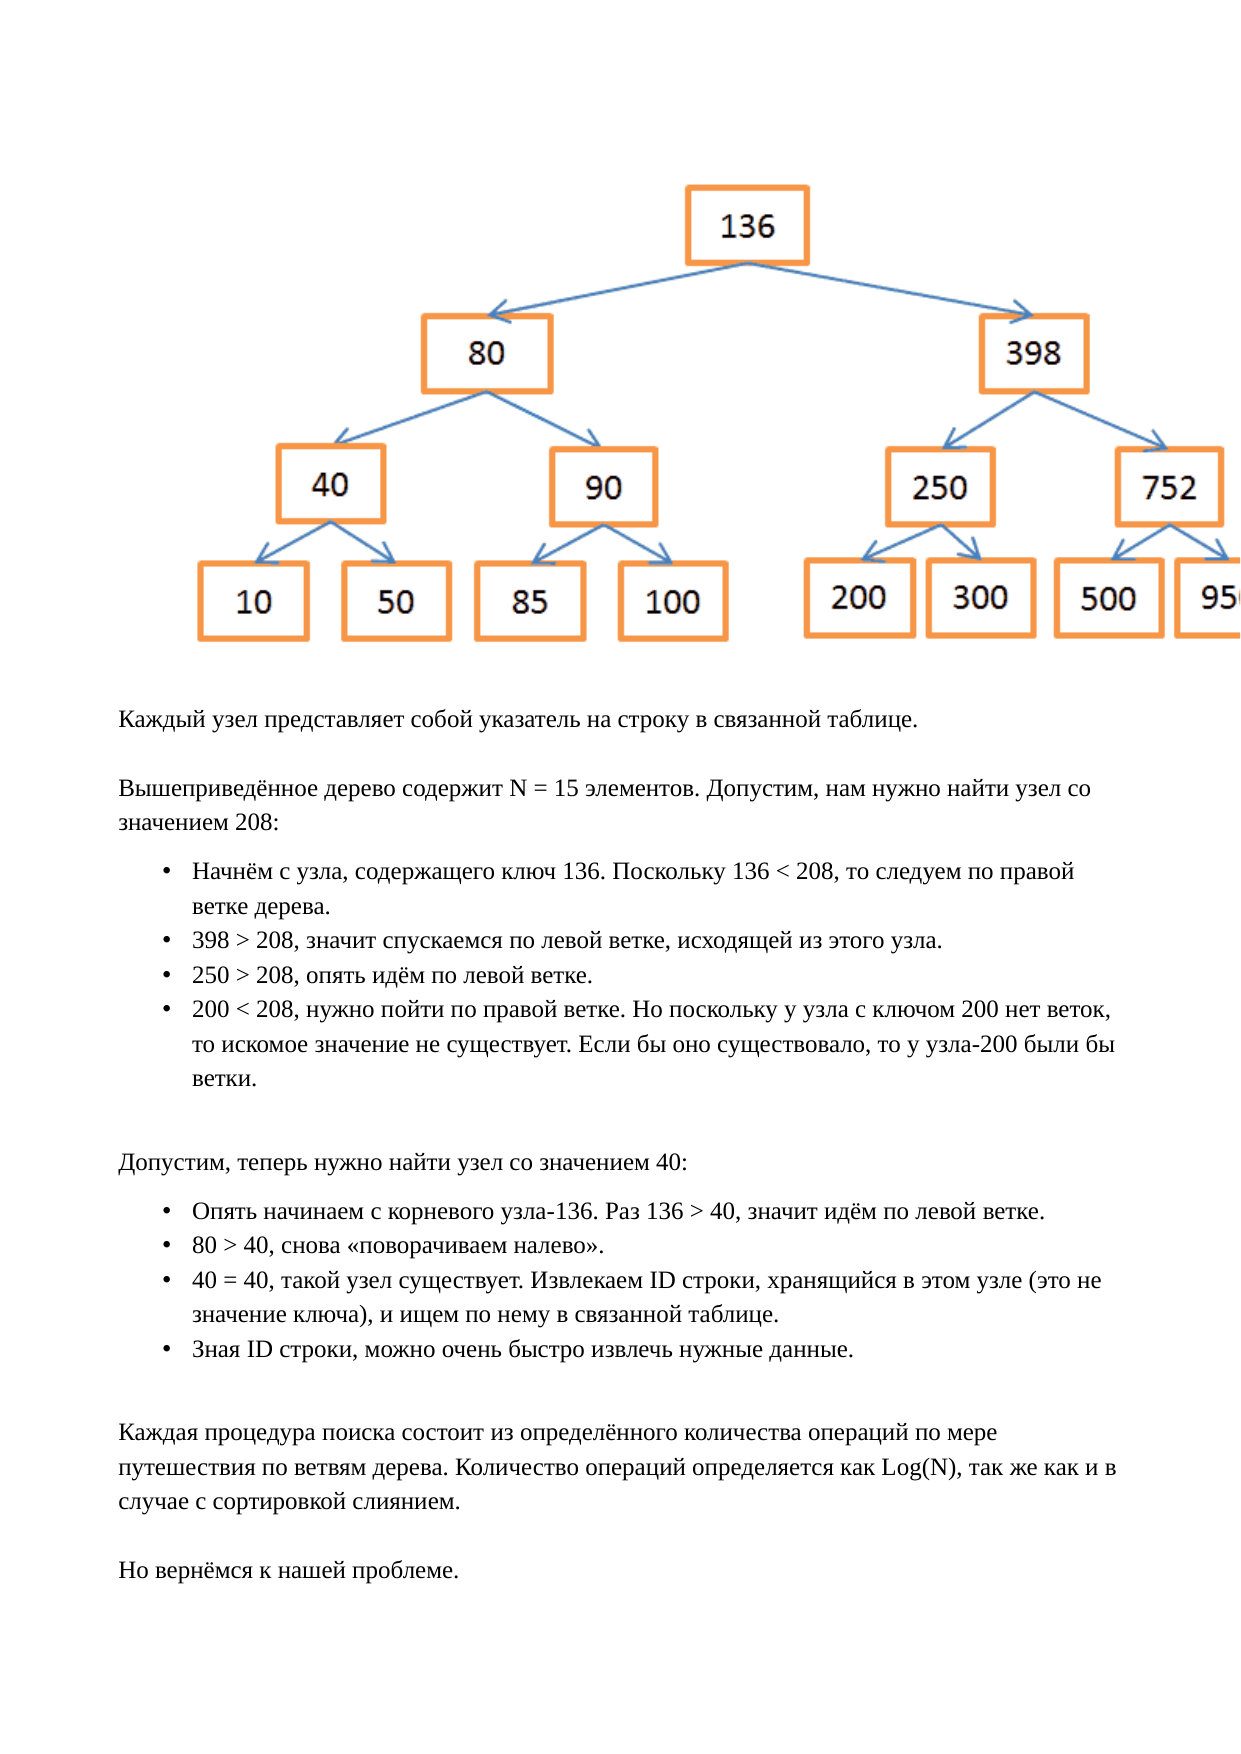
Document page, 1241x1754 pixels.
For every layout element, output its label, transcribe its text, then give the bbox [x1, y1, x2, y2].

list Опять начинаем с корневого узла-136. Раз 136 > 40, значит идём по левой ветке. [162, 1196, 1122, 1224]
list Зная ID строки, можно очень быстро извлечь нужные данные. [162, 1334, 1122, 1362]
text [118, 118, 1122, 152]
list 40 = 40, такой узел существует. Извлекаем ID строки, хранящийся в этом узле (это не значение ключа), и ищем по нему в связанной таблице. [162, 1265, 1122, 1328]
text Допустим, теперь нужно найти узел со значением 40: [118, 1112, 1122, 1175]
list 398 > 208, значит спускаемся по левой ветке, исходящей из этого узла. [162, 925, 1122, 954]
text Каждая процедура поиска состоит из определённого количества операций по мере путешествия по ветвям дерева. Количество операций определяется как Log(N), так же как и в случае с сортировкой слиянием. Но вернёмся к нашей проблеме. [118, 1383, 1122, 1618]
list 250 > 208, опять идём по левой ветке. [162, 960, 1122, 988]
list 200 < 208, нужно пойти по правой ветке. Но поскольку у узла с ключом 200 нет веток, то искомое значение не существует. Если бы оно существовало, то у узла-200 были бы ветки. [162, 994, 1122, 1092]
picture [118, 152, 1241, 664]
list Начнём с узла, содержащего ключ 136. Поскольку 136 < 208, то следуем по правой ветке дерева. [162, 856, 1122, 919]
text Каждый узел представляет собой указатель на строку в связанной таблице. Вышеприведённое дерево содержит N = 15 элементов. Допустим, нам нужно найти узел со значением 208: [118, 664, 1122, 836]
list 80 > 40, снова «поворачиваем налево». [162, 1230, 1122, 1259]
